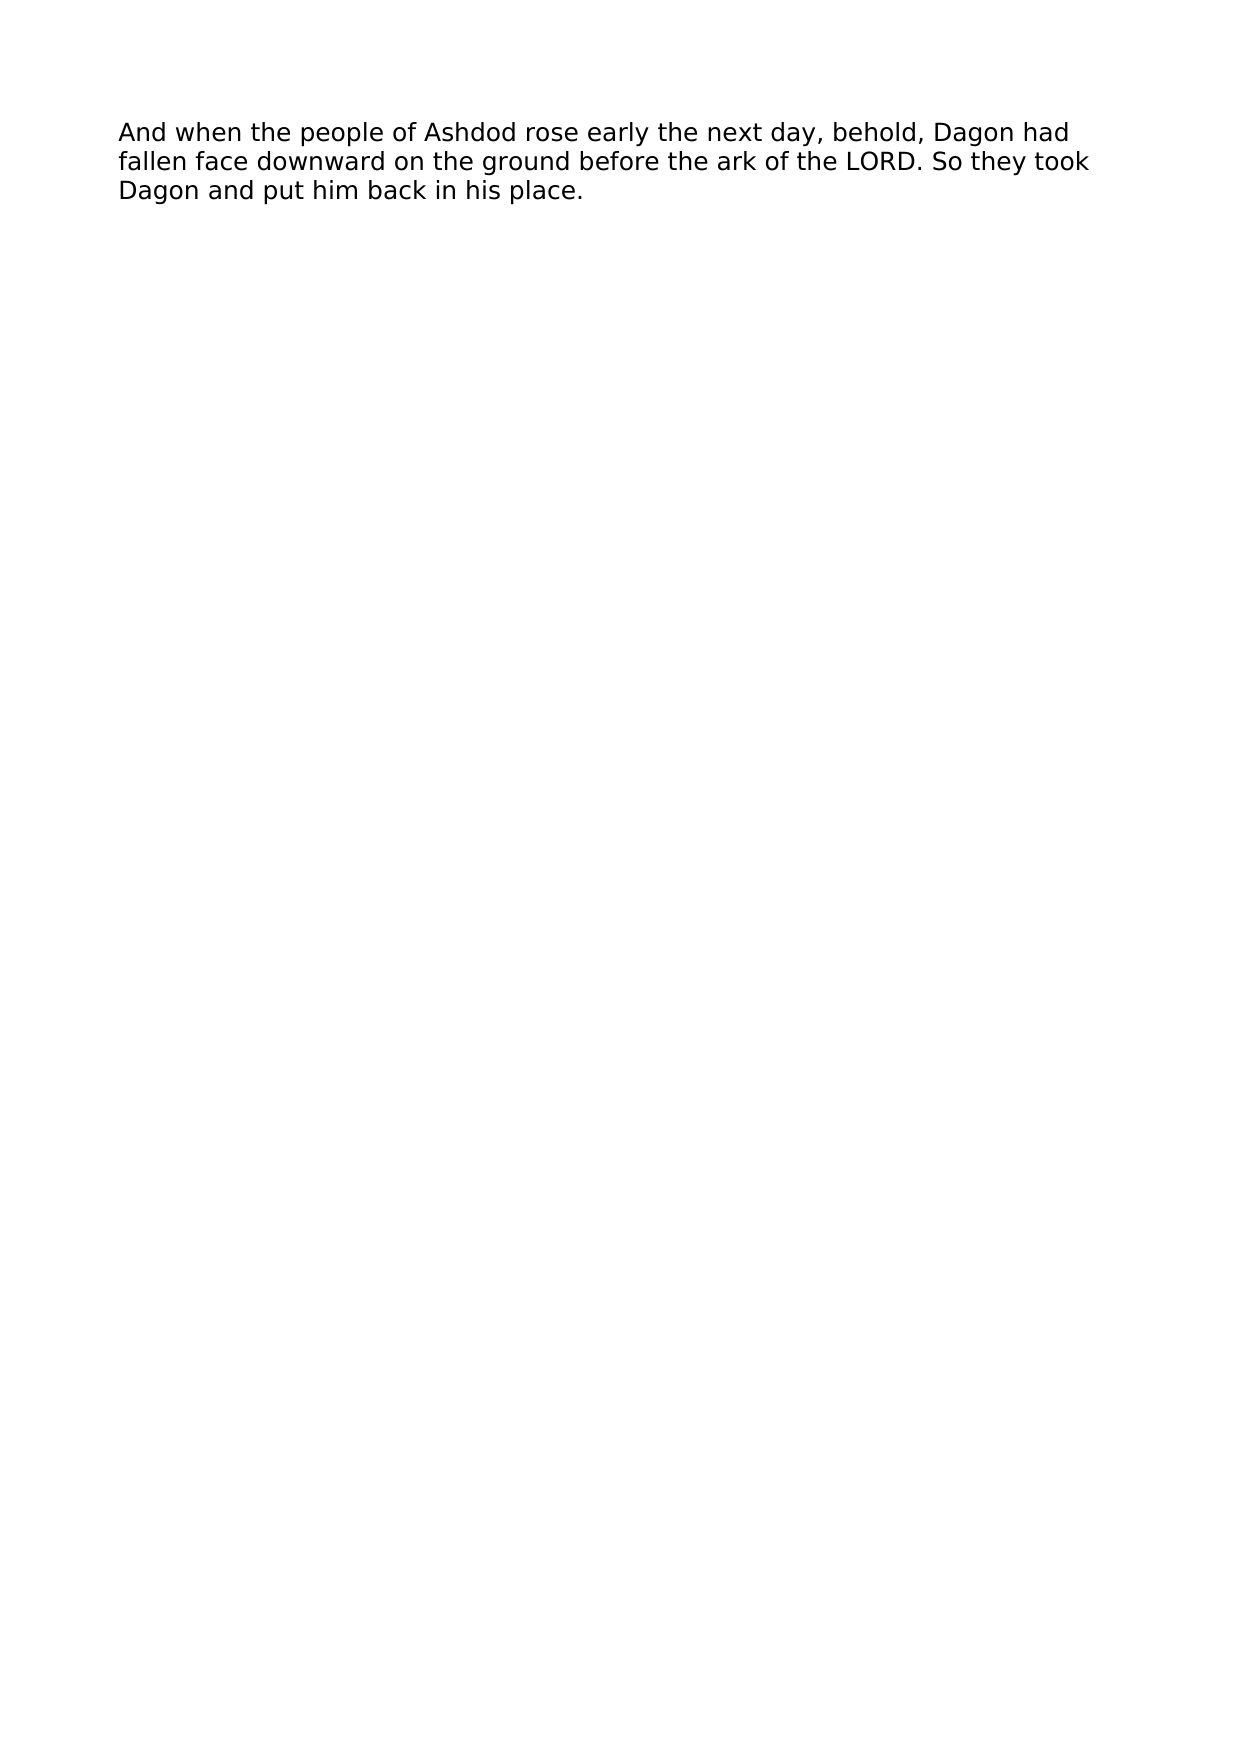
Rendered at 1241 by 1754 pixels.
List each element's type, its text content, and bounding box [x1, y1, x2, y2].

text And when the people of Ashdod rose early the next day, behold, Dagon had fallen face downward on the ground before the ark of the LORD. So they took Dagon and put him back in his place. [118, 118, 1122, 206]
